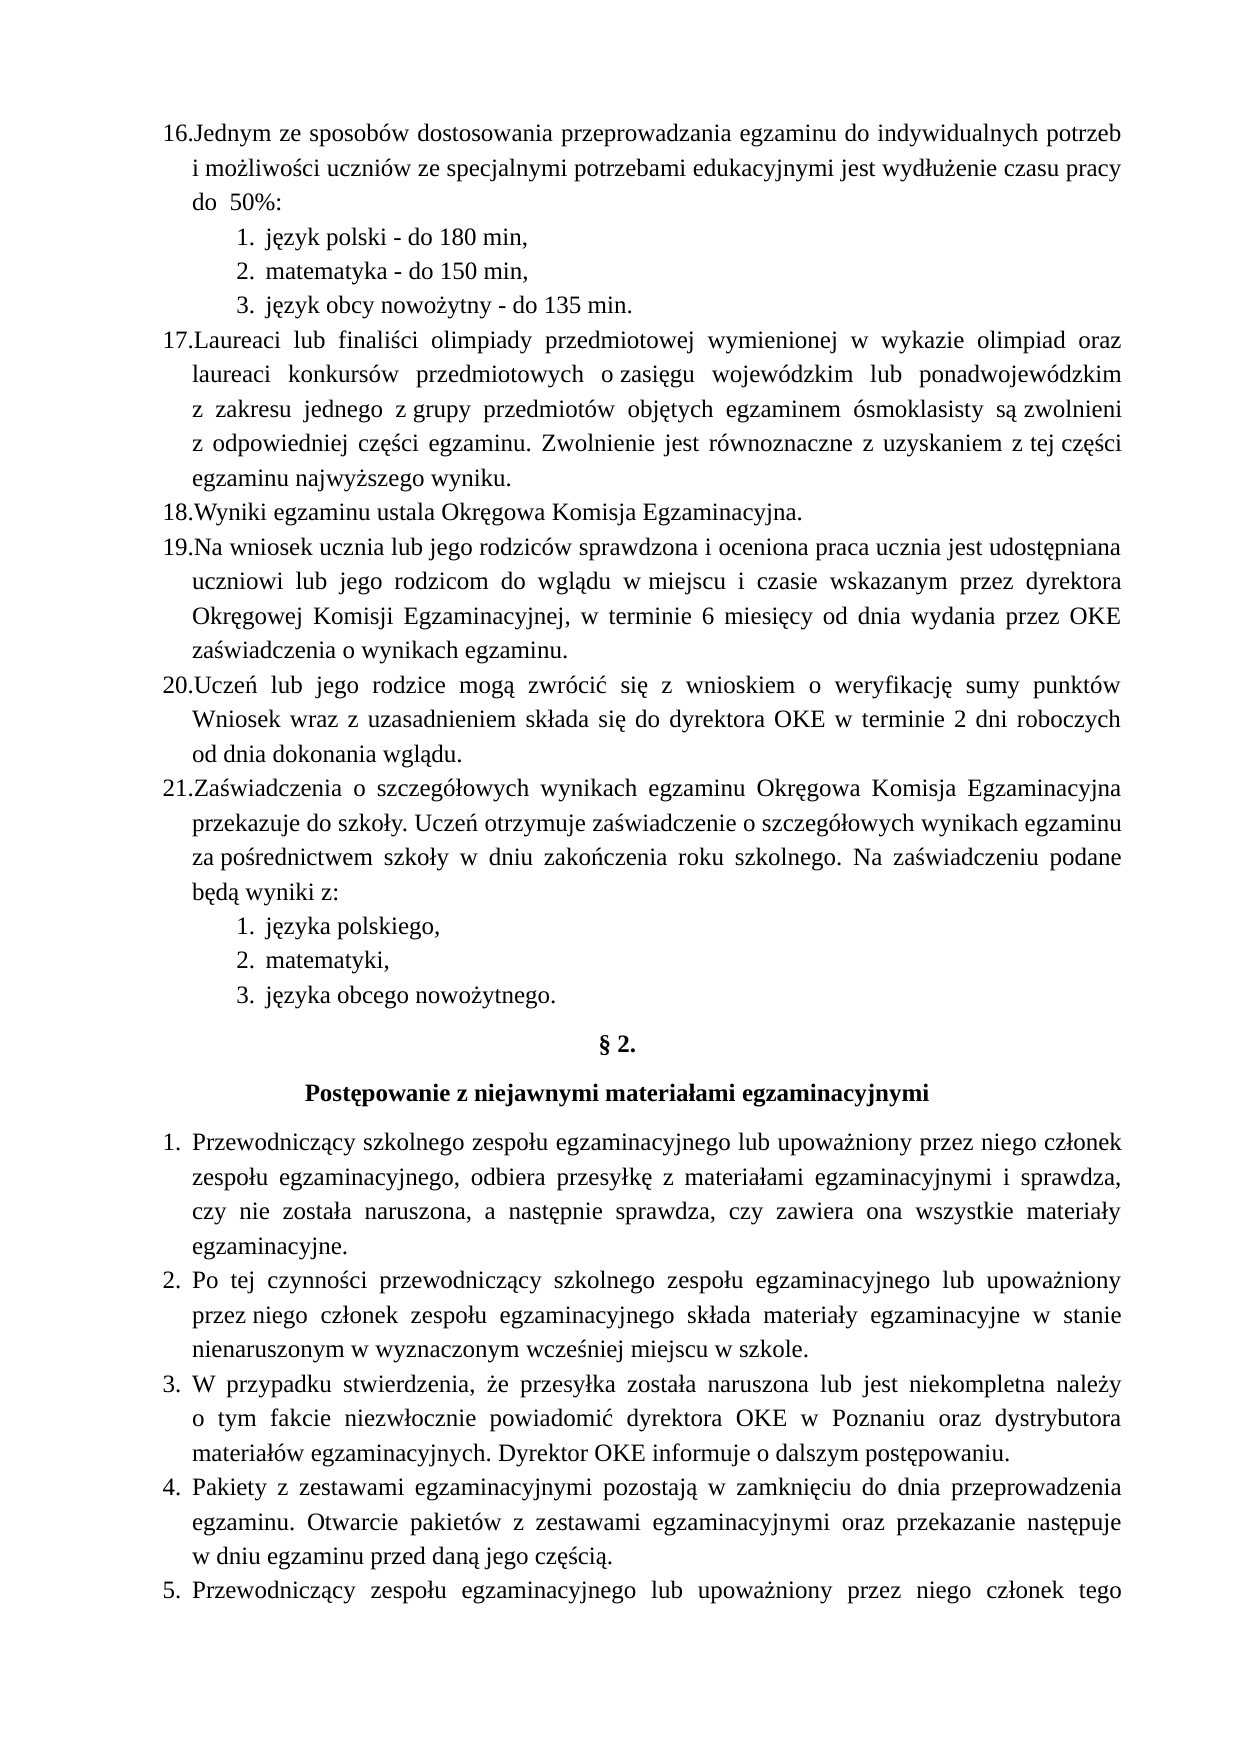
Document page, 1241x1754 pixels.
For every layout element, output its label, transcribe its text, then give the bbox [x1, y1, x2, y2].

list język polski - do 180 min, [236, 222, 1122, 250]
list Laureaci lub finaliści olimpiady przedmiotowej wymienionej w wykazie olimpiad oraz laureaci konkursów przedmiotowych o zasięgu wojewódzkim lub ponadwojewódzkim z zakresu jednego z grupy przedmiotów objętych egzaminem ósmoklasisty są zwolnieni z odpowiedniej części egzaminu. Zwolnienie jest równoznaczne z uzyskaniem z tej części egzaminu najwyższego wyniku. [162, 325, 1122, 492]
list Przewodniczący szkolnego zespołu egzaminacyjnego lub upoważniony przez niego członek zespołu egzaminacyjnego, odbiera przesyłkę z materiałami egzaminacyjnymi i sprawdza, czy nie została naruszona, a następnie sprawdza, czy zawiera ona wszystkie materiały egzaminacyjne. [162, 1127, 1122, 1259]
list Po tej czynności przewodniczący szkolnego zespołu egzaminacyjnego lub upoważniony przez niego członek zespołu egzaminacyjnego składa materiały egzaminacyjne w stanie nienaruszonym w wyznaczonym wcześniej miejscu w szkole. [162, 1265, 1122, 1363]
list Wyniki egzaminu ustala Okręgowa Komisja Egzaminacyjna. [162, 497, 1122, 526]
list język obcy nowożytny - do 135 min. [236, 291, 1122, 319]
list Przewodniczący zespołu egzaminacyjnego lub upoważniony przez niego członek tego [162, 1576, 1122, 1604]
list matematyki, [236, 946, 1122, 974]
list Pakiety z zestawami egzaminacyjnymi pozostają w zamknięciu do dnia przeprowadzenia egzaminu. Otwarcie pakietów z zestawami egzaminacyjnymi oraz przekazanie następuje w dniu egzaminu przed daną jego częścią. [162, 1472, 1122, 1570]
list Na wniosek ucznia lub jego rodziców sprawdzona i oceniona praca ucznia jest udostępniana uczniowi lub jego rodzicom do wglądu w miejscu i czasie wskazanym przez dyrektora Okręgowej Komisji Egzaminacyjnej, w terminie 6 miesięcy od dnia wydania przez OKE zaświadczenia o wynikach egzaminu. [162, 532, 1122, 664]
text Postępowanie z niejawnymi materiałami egzaminacyjnymi [118, 1078, 1122, 1107]
list Jednym ze sposobów dostosowania przeprowadzania egzaminu do indywidualnych potrzeb i możliwości uczniów ze specjalnymi potrzebami edukacyjnymi jest wydłużenie czasu pracy do 50%: [162, 118, 1122, 216]
list języka obcego nowożytnego. [236, 980, 1122, 1009]
list W przypadku stwierdzenia, że przesyłka została naruszona lub jest niekompletna należy o tym fakcie niezwłocznie powiadomić dyrektora OKE w Poznaniu oraz dystrybutora materiałów egzaminacyjnych. Dyrektor OKE informuje o dalszym postępowaniu. [162, 1369, 1122, 1466]
text § 2. [118, 1029, 1122, 1058]
list matematyka - do 150 min, [236, 256, 1122, 285]
list języka polskiego, [236, 911, 1122, 940]
list Zaświadczenia o szczegółowych wynikach egzaminu Okręgowa Komisja Egzaminacyjna przekazuje do szkoły. Uczeń otrzymuje zaświadczenie o szczegółowych wynikach egzaminu za pośrednictwem szkoły w dniu zakończenia roku szkolnego. Na zaświadczeniu podane będą wyniki z: [162, 773, 1122, 905]
list Uczeń lub jego rodzice mogą zwrócić się z wnioskiem o weryfikację sumy punktów Wniosek wraz z uzasadnieniem składa się do dyrektora OKE w terminie 2 dni roboczych od dnia dokonania wglądu. [162, 670, 1122, 767]
